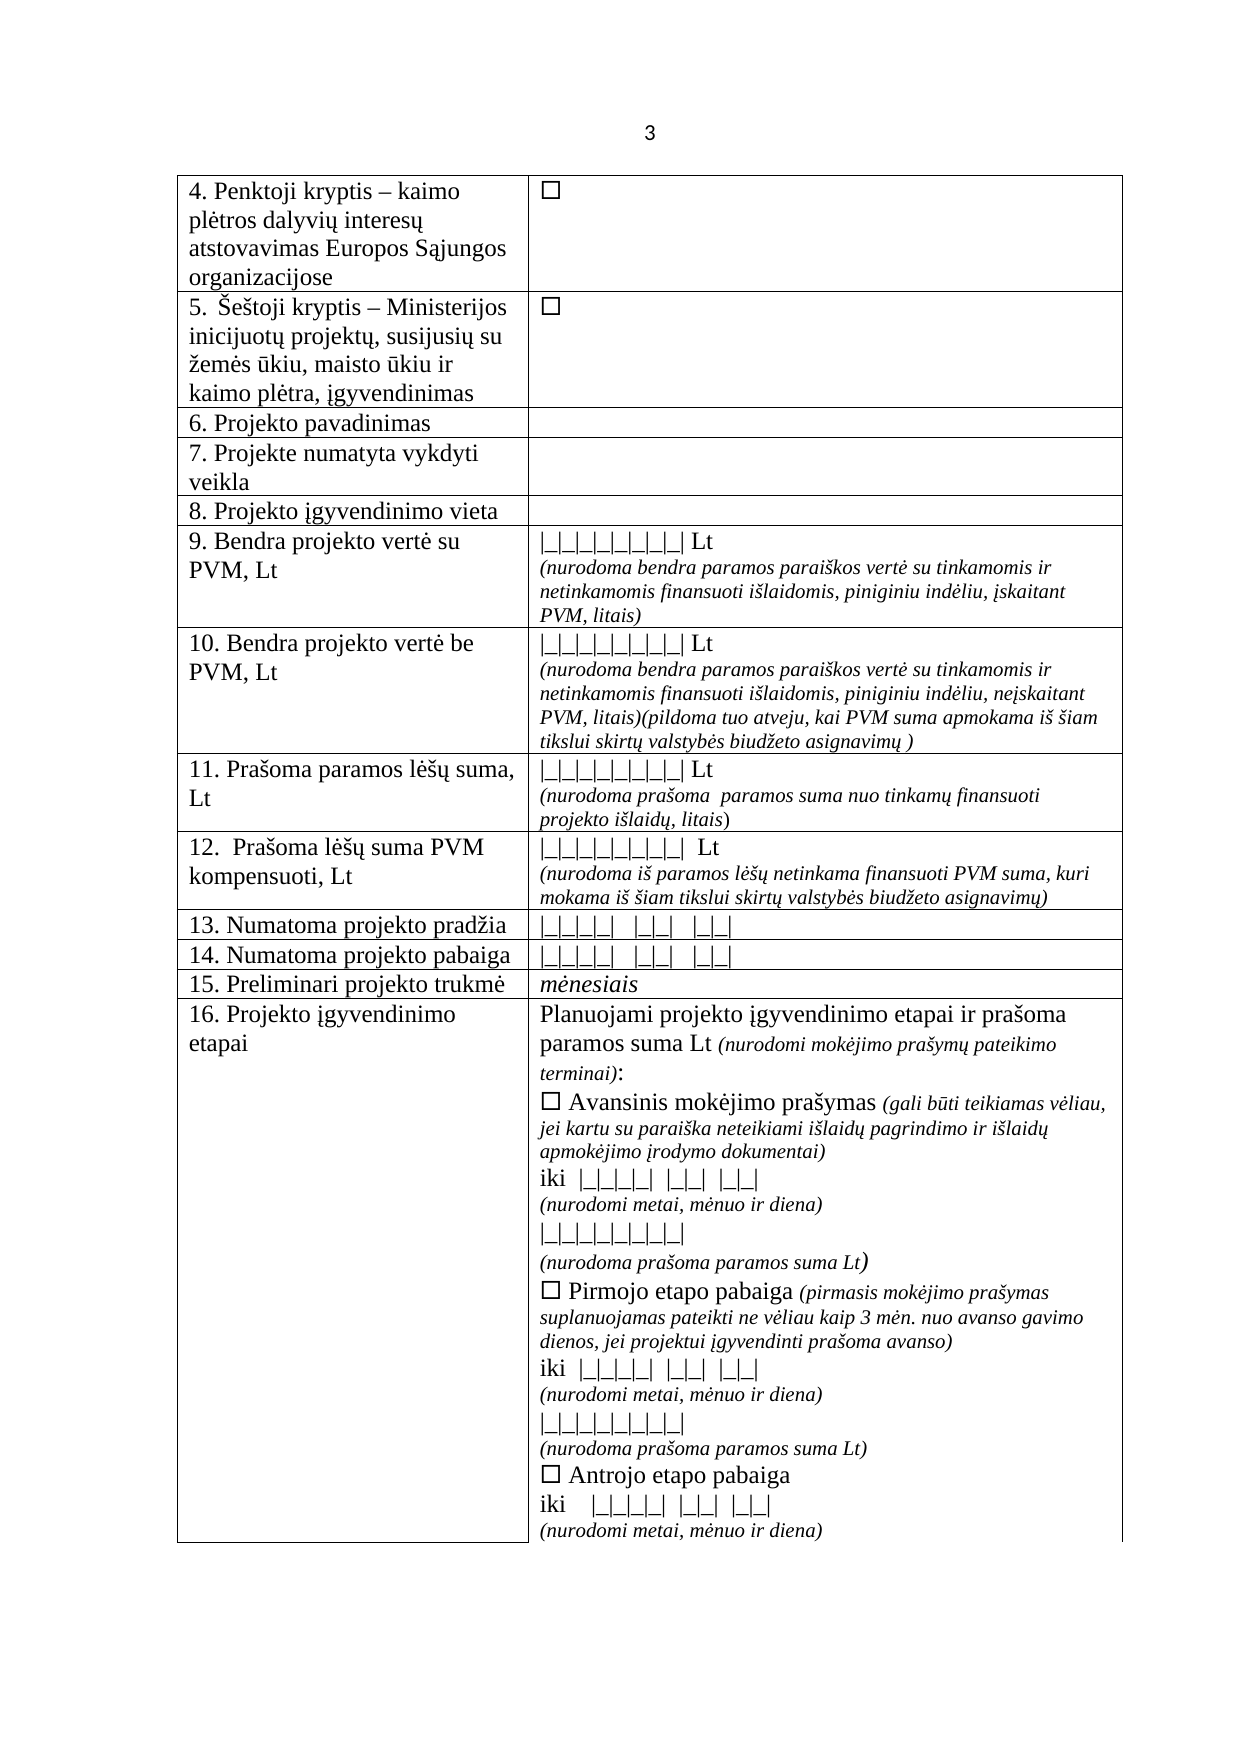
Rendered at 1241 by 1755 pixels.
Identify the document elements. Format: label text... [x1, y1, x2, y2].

table_cell |_|_|_|_|_|_|_|_| Lt (nurodoma bendra paramos paraiškos vertė su tinkamomis ir netinkamomis finansuoti išlaidomis, piniginiu indėliu, neįskaitant PVM, litais)(pildoma tuo atveju, kai PVM suma apmokama iš šiam tikslui skirtų valstybės biudžeto asignavimų ) [529, 628, 1122, 753]
table_cell 10. Bendra projekto vertė be PVM, Lt [178, 628, 528, 753]
table_cell [529, 438, 1122, 495]
table_cell 8. Projekto įgyvendinimo vieta [178, 496, 528, 525]
table_cell [] [529, 292, 1122, 407]
table_cell 15. Preliminari projekto trukmė [178, 970, 528, 998]
table_cell 14. Numatoma projekto pabaiga [178, 940, 528, 968]
table_cell [] Pirmojo etapo pabaiga (pirmasis mokėjimo prašymas suplanuojamas pateikti ne vėliau kaip 3 mėn. nuo avanso gavimo dienos, jei projektui įgyvendinti prašoma avanso) iki |_|_|_|_| |_|_| |_|_| (nurodomi metai, mėnuo ir diena) [529, 1275, 1122, 1406]
table_cell |_|_|_|_|_|_|_|_| Lt (nurodoma bendra paramos paraiškos vertė su tinkamomis ir netinkamomis finansuoti išlaidomis, piniginiu indėliu, įskaitant PVM, litais) [529, 526, 1122, 627]
table_cell 7. Projekte numatyta vykdyti veikla [178, 438, 528, 495]
table_cell 11. Prašoma paramos lėšų suma, Lt [178, 754, 528, 831]
table_cell 12. Prašoma lėšų suma PVM kompensuoti, Lt [178, 832, 528, 909]
table_cell 16. Projekto įgyvendinimo etapai [178, 999, 528, 1542]
table_cell |_|_|_|_| |_|_| |_|_| [529, 940, 1122, 968]
table_cell |_|_|_|_|_|_|_|_| Lt (nurodoma iš paramos lėšų netinkama finansuoti PVM suma, kuri mokama iš šiam tikslui skirtų valstybės biudžeto asignavimų) [529, 832, 1122, 909]
table_cell |_|_|_|_|_|_|_|_| (nurodoma prašoma paramos suma Lt) [529, 1216, 1122, 1275]
table_cell |_|_|_|_|_|_|_|_| Lt (nurodoma prašoma paramos suma nuo tinkamų finansuoti projekto išlaidų, litais) [529, 754, 1122, 831]
table_cell [529, 408, 1122, 437]
table_cell 6. Projekto pavadinimas [178, 408, 528, 437]
table_cell mėnesiais [529, 970, 1122, 998]
table_cell 9. Bendra projekto vertė su PVM, Lt [178, 526, 528, 627]
table_cell 5. Šeštoji kryptis – Ministerijos inicijuotų projektų, susijusių su žemės ūkiu, maisto ūkiu ir kaimo plėtra, įgyvendinimas [178, 292, 528, 407]
table_cell |_|_|_|_| |_|_| |_|_| [529, 910, 1122, 939]
table_cell 13. Numatoma projekto pradžia [178, 910, 528, 939]
table_cell Planuojami projekto įgyvendinimo etapai ir prašoma paramos suma Lt (nurodomi mokėjimo prašymų pateikimo terminai): [529, 999, 1122, 1086]
table_cell [] [529, 176, 1122, 291]
table_cell 4. Penktoji kryptis – kaimo plėtros dalyvių interesų atstovavimas Europos Sąjungos organizacijose [178, 176, 528, 291]
table_cell [529, 496, 1122, 525]
table_cell |_|_|_|_|_|_|_|_| (nurodoma prašoma paramos suma Lt) [529, 1406, 1122, 1459]
table_cell [] Antrojo etapo pabaiga iki |_|_|_|_| |_|_| |_|_| (nurodomi metai, mėnuo ir diena) [529, 1460, 1122, 1542]
table_cell [] Avansinis mokėjimo prašymas (gali būti teikiamas vėliau, jei kartu su paraiška neteikiami išlaidų pagrindimo ir išlaidų apmokėjimo įrodymo dokumentai) iki |_|_|_|_| |_|_| |_|_| (nurodomi metai, mėnuo ir diena) [529, 1086, 1122, 1216]
